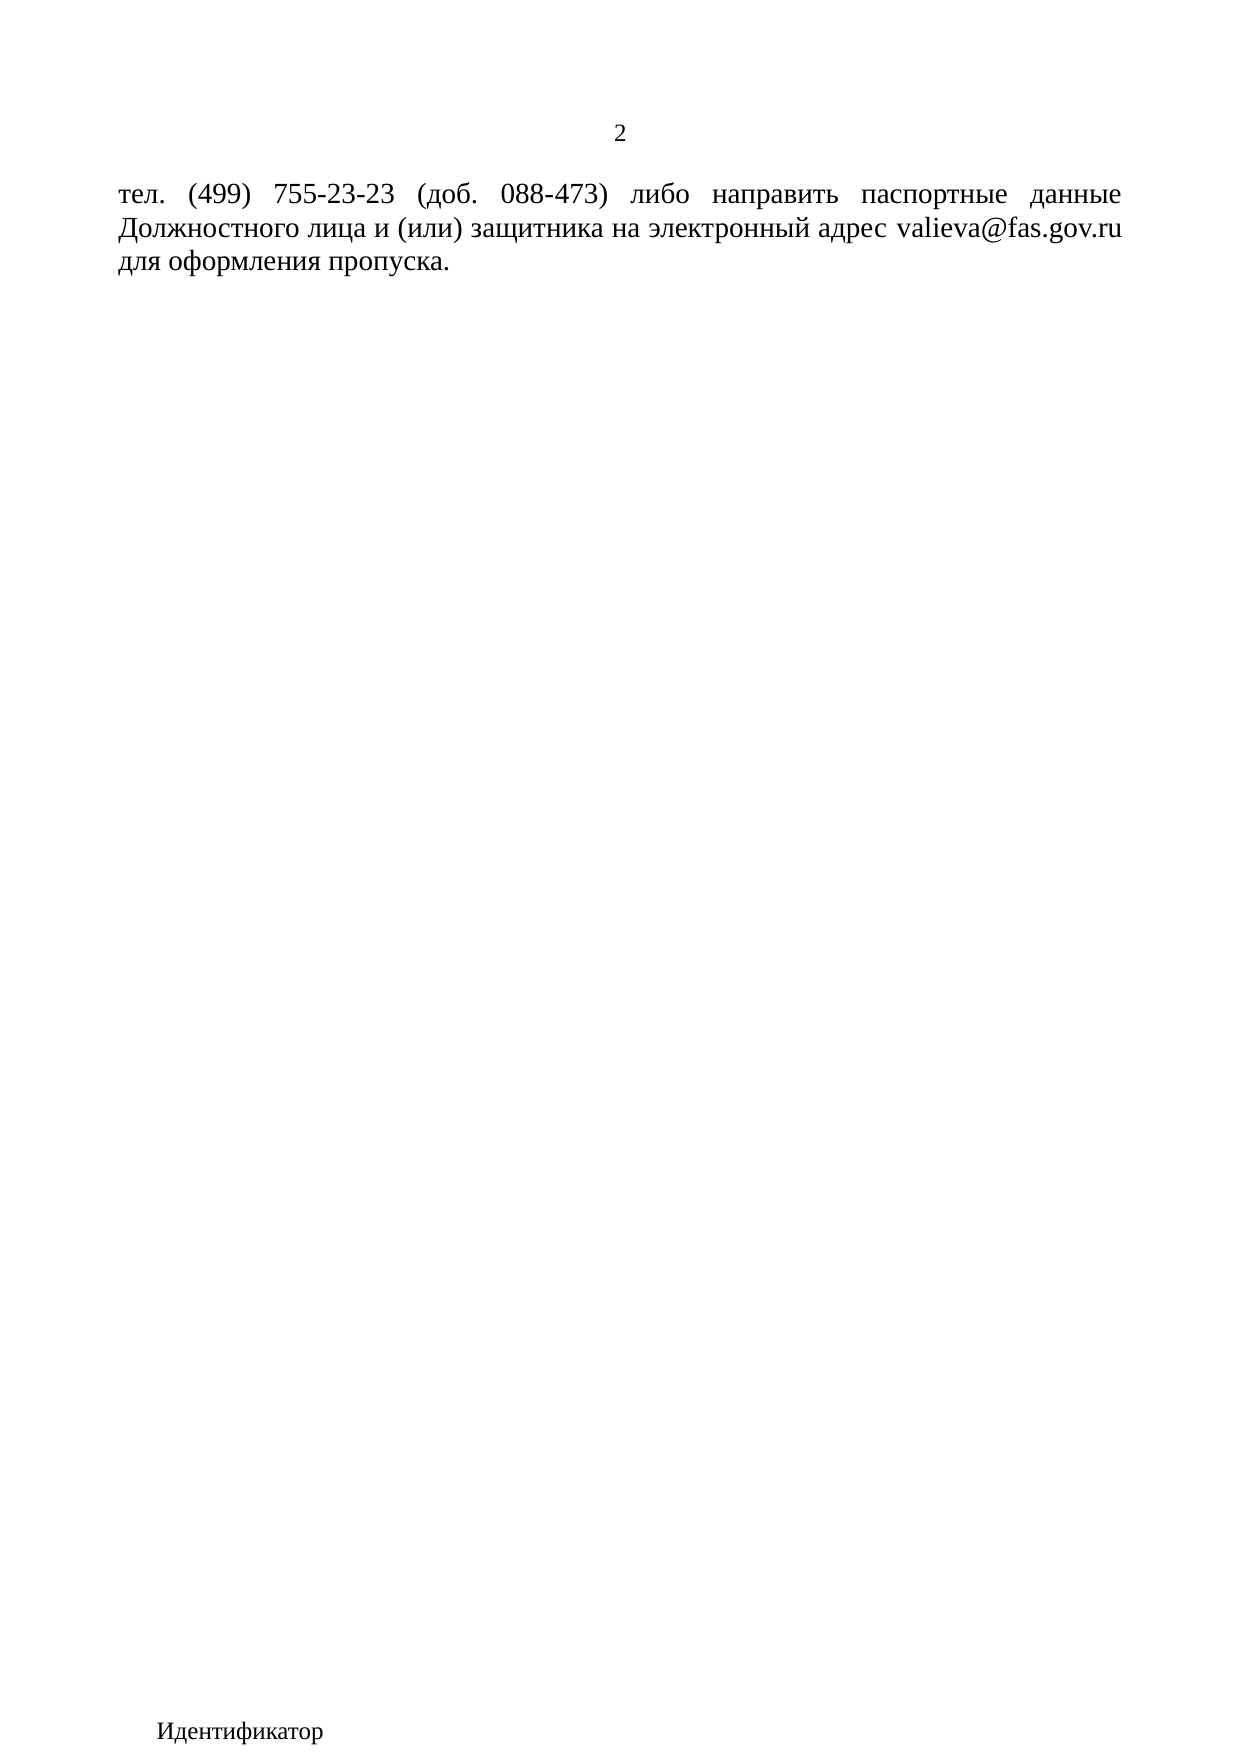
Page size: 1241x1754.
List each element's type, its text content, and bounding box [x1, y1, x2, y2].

text тел. (499) 755-23-23 (доб. 088-473) либо направить паспортные данные Должностного лица и (или) защитника на электронный адрес valieva@fas.gov.ru для оформления пропуска. [118, 176, 1122, 277]
